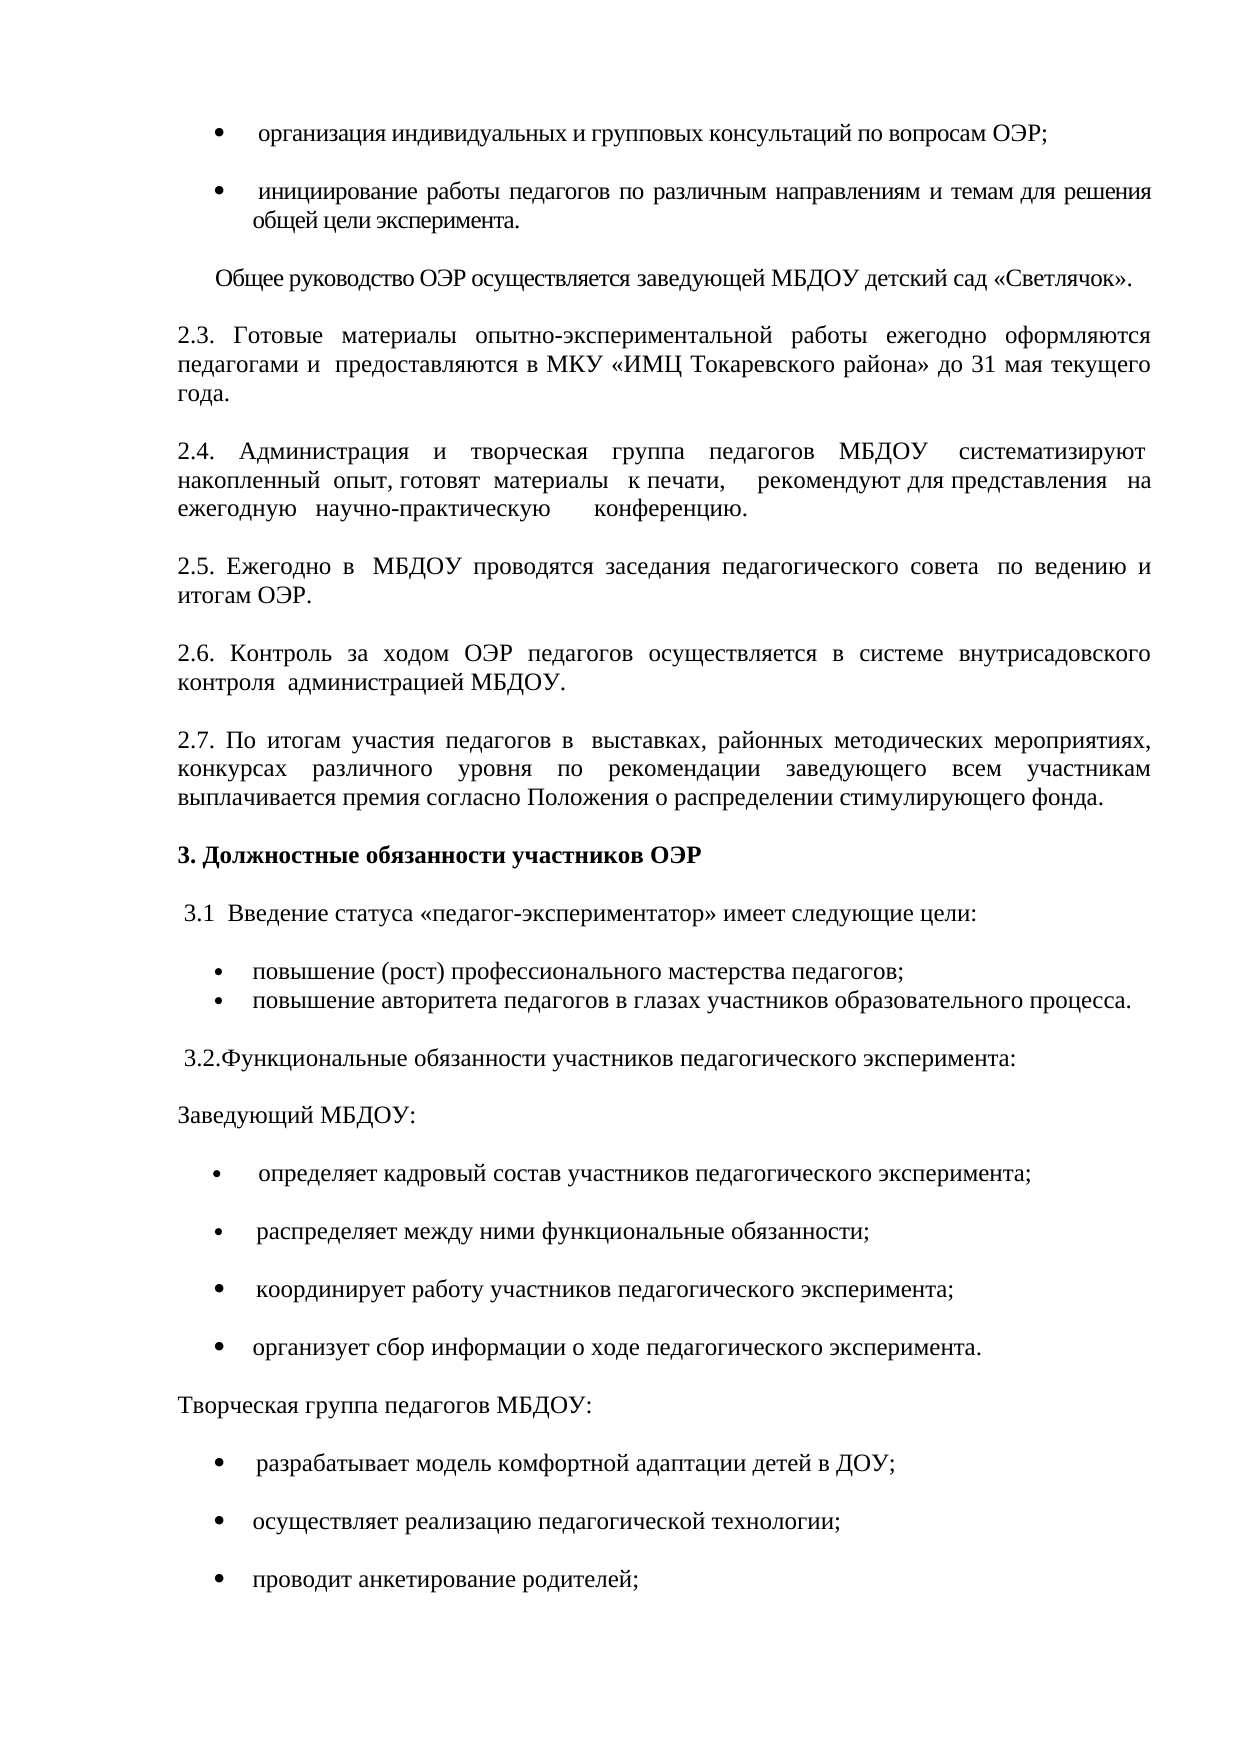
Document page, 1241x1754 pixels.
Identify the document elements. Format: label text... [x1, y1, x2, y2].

text  определяет кадровый состав участников педагогического эксперимента; [177, 1158, 1152, 1187]
text  организация индивидуальных и групповых консультаций по вопросам ОЭР; [215, 118, 1152, 147]
text 2.3. Готовые материалы опытно-экспериментальной работы ежегодно оформляются педагогами и предоставляются в МКУ «ИМЦ Токаревского района» до 31 мая текущего года. [177, 321, 1152, 407]
text 2.6. Контроль за ходом ОЭР педагогов осуществляется в системе внутрисадовского контроля администрацией МБДОУ. [177, 638, 1152, 696]
list повышение авторитета педагогов в глазах участников образовательного процесса. [215, 985, 1152, 1013]
text  распределяет между ними функциональные обязанности; [177, 1216, 1152, 1245]
text  инициирование работы педагогов по различным направлениям и темам для решения общей цели эксперимента. [215, 176, 1152, 233]
list координирует работу участников педагогического эксперимента; [215, 1274, 1152, 1303]
text 3. Должностные обязанности участников ОЭР [177, 840, 1152, 869]
list разрабатывает модель комфортной адаптации детей в ДОУ; [215, 1448, 1152, 1477]
text 3.1 Введение статуса «педагог-экспериментатор» имеет следующие цели: [177, 898, 1152, 927]
text Творческая группа педагогов МБДОУ: [177, 1390, 1152, 1419]
list проводит анкетирование родителей; [215, 1564, 1152, 1593]
text Заведующий МБДОУ: [177, 1101, 1152, 1129]
text 2.4. Администрация и творческая группа педагогов МБДОУ систематизируют накопленный опыт, готовят материалы к печати, рекомендуют для представления на ежегодную научно-практическую конференцию. [177, 436, 1152, 522]
text 2.5. Ежегодно в МБДОУ проводятся заседания педагогического совета по ведению и итогам ОЭР. [177, 551, 1152, 609]
text 3.2.Функциональные обязанности участников педагогического эксперимента: [177, 1043, 1152, 1071]
text Общее руководство ОЭР осуществляется заведующей МБДОУ детский сад «Светлячок». [215, 263, 1152, 291]
list осуществляет реализацию педагогической технологии; [215, 1506, 1152, 1535]
list повышение (рост) профессионального мастерства педагогов; [215, 956, 1152, 985]
list организует сбор информации о ходе педагогического эксперимента. [215, 1332, 1152, 1361]
text 2.7. По итогам участия педагогов в выставках, районных методических мероприятиях, конкурсах различного уровня по рекомендации заведующего всем участникам выплачивается премия согласно Положения о распределении стимулирующего фонда. [177, 725, 1152, 811]
